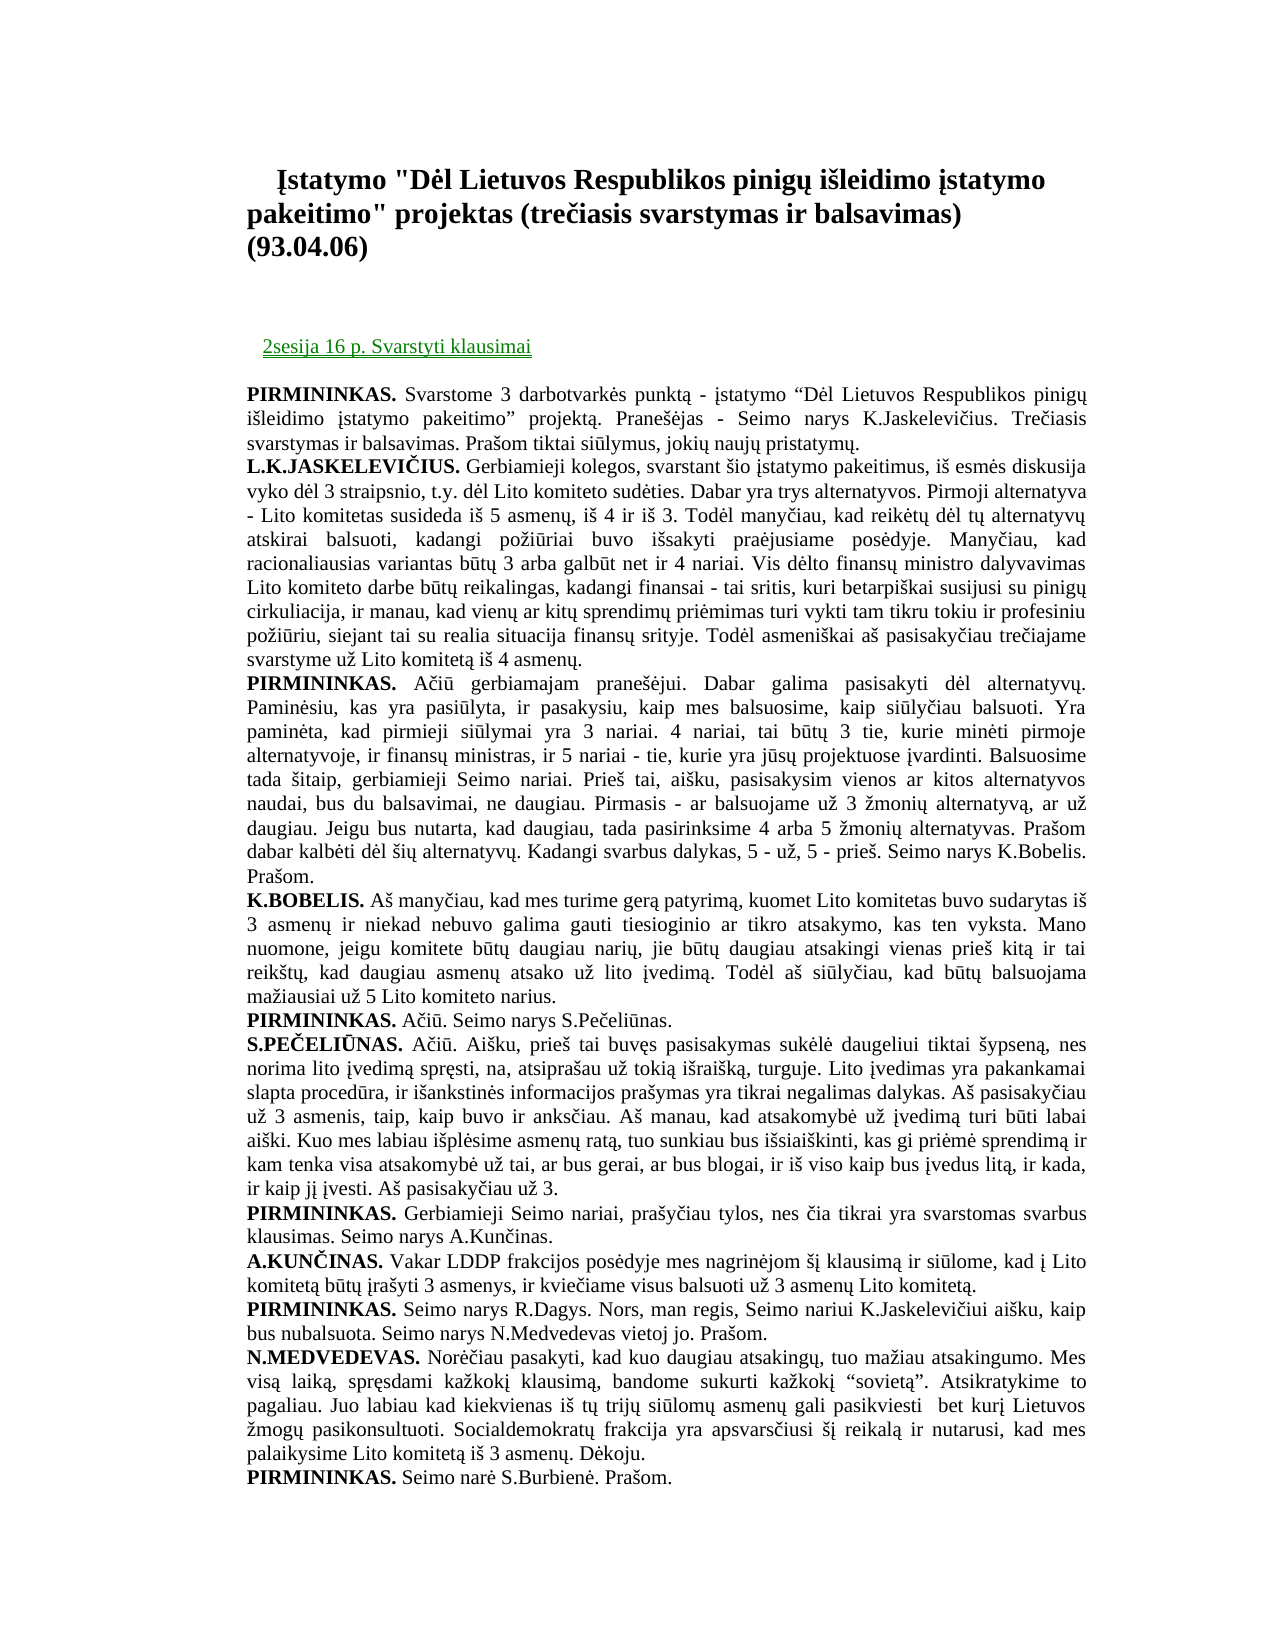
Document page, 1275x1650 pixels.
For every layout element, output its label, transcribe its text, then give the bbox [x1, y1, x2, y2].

text PIRMININKAS. Svarstome 3 darbotvarkės punktą - įstatymo “Dėl Lietuvos Respublikos pinigų išleidimo įstatymo pakeitimo” projektą. Pranešėjas - Seimo narys K.Jaskelevičius. Trečiasis svarstymas ir balsavimas. Prašom tiktai siūlymus, jokių naujų pristatymų. [247, 382, 1087, 454]
text PIRMININKAS. Ačiū gerbiamajam pranešėjui. Dabar galima pasisakyti dėl alternatyvų. Paminėsiu, kas yra pasiūlyta, ir pasakysiu, kaip mes balsuosime, kaip siūlyčiau balsuoti. Yra paminėta, kad pirmieji siūlymai yra 3 nariai. 4 nariai, tai būtų 3 tie, kurie minėti pirmoje alternatyvoje, ir finansų ministras, ir 5 nariai - tie, kurie yra jūsų projektuose įvardinti. Balsuosime tada šitaip, gerbiamieji Seimo nariai. Prieš tai, aišku, pasisakysim vienos ar kitos alternatyvos naudai, bus du balsavimai, ne daugiau. Pirmasis - ar balsuojame už 3 žmonių alternatyvą, ar už daugiau. Jeigu bus nutarta, kad daugiau, tada pasirinksime 4 arba 5 žmonių alternatyvas. Prašom dabar kalbėti dėl šių alternatyvų. Kadangi svarbus dalykas, 5 - už, 5 - prieš. Seimo narys K.Bobelis. Prašom. [247, 671, 1087, 888]
text K.BOBELIS. Aš manyčiau, kad mes turime gerą patyrimą, kuomet Lito komitetas buvo sudarytas iš 3 asmenų ir niekad nebuvo galima gauti tiesioginio ar tikro atsakymo, kas ten vyksta. Mano nuomone, jeigu komitete būtų daugiau narių, jie būtų daugiau atsakingi vienas prieš kitą ir tai reikštų, kad daugiau asmenų atsako už lito įvedimą. Todėl aš siūlyčiau, kad būtų balsuojama mažiausiai už 5 Lito komiteto narius. [247, 888, 1087, 1008]
text S.PEČELIŪNAS. Ačiū. Aišku, prieš tai buvęs pasisakymas sukėlė daugeliui tiktai šypseną, nes norima lito įvedimą spręsti, na, atsiprašau už tokią išraišką, turguje. Lito įvedimas yra pakankamai slapta procedūra, ir išankstinės informacijos prašymas yra tikrai negalimas dalykas. Aš pasisakyčiau už 3 asmenis, taip, kaip buvo ir anksčiau. Aš manau, kad atsakomybė už įvedimą turi būti labai aiški. Kuo mes labiau išplėsime asmenų ratą, tuo sunkiau bus išsiaiškinti, kas gi priėmė sprendimą ir kam tenka visa atsakomybė už tai, ar bus gerai, ar bus blogai, ir iš viso kaip bus įvedus litą, ir kada, ir kaip jį įvesti. Aš pasisakyčiau už 3. [247, 1032, 1087, 1200]
text PIRMININKAS. Seimo narys R.Dagys. Nors, man regis, Seimo nariui K.Jaskelevičiui aišku, kaip bus nubalsuota. Seimo narys N.Medvedevas vietoj jo. Prašom. [247, 1297, 1087, 1345]
text PIRMININKAS. Ačiū. Seimo narys S.Pečeliūnas. [247, 1008, 1087, 1032]
text PIRMININKAS. Seimo narė S.Burbienė. Prašom. [247, 1465, 1087, 1489]
text N.MEDVEDEVAS. Norėčiau pasakyti, kad kuo daugiau atsakingų, tuo mažiau atsakingumo. Mes visą laiką, spręsdami kažkokį klausimą, bandome sukurti kažkokį “sovietą”. Atsikratykime to pagaliau. Juo labiau kad kiekvienas iš tų trijų siūlomų asmenų gali pasikviesti bet kurį Lietuvos žmogų pasikonsultuoti. Socialdemokratų frakcija yra apsvarsčiusi šį reikalą ir nutarusi, kad mes palaikysime Lito komitetą iš 3 asmenų. Dėkoju. [247, 1345, 1087, 1465]
text PIRMININKAS. Gerbiamieji Seimo nariai, prašyčiau tylos, nes čia tikrai yra svarstomas svarbus klausimas. Seimo narys A.Kunčinas. [247, 1200, 1087, 1248]
text A.KUNČINAS. Vakar LDDP frakcijos posėdyje mes nagrinėjom šį klausimą ir siūlome, kad į Lito komitetą būtų įrašyti 3 asmenys, ir kviečiame visus balsuoti už 3 asmenų Lito komitetą. [247, 1248, 1087, 1297]
text Įstatymo "Dėl Lietuvos Respublikos pinigų išleidimo įstatymo pakeitimo" projektas (trečiasis svarstymas ir balsavimas) (93.04.06) [247, 162, 1087, 263]
text L.K.JASKELEVIČIUS. Gerbiamieji kolegos, svarstant šio įstatymo pakeitimus, iš esmės diskusija vyko dėl 3 straipsnio, t.y. dėl Lito komiteto sudėties. Dabar yra trys alternatyvos. Pirmoji alternatyva - Lito komitetas susideda iš 5 asmenų, iš 4 ir iš 3. Todėl manyčiau, kad reikėtų dėl tų alternatyvų atskirai balsuoti, kadangi požiūriai buvo išsakyti praėjusiame posėdyje. Manyčiau, kad racionaliausias variantas būtų 3 arba galbūt net ir 4 nariai. Vis dėlto finansų ministro dalyvavimas Lito komiteto darbe būtų reikalingas, kadangi finansai - tai sritis, kuri betarpiškai susijusi su pinigų cirkuliacija, ir manau, kad vienų ar kitų sprendimų priėmimas turi vykti tam tikru tokiu ir profesiniu požiūriu, siejant tai su realia situacija finansų srityje. Todėl asmeniškai aš pasisakyčiau trečiajame svarstyme už Lito komitetą iš 4 asmenų. [247, 454, 1087, 671]
text 2sesija 16 p. Svarstyti klausimai2sesija16po [262, 334, 1087, 358]
